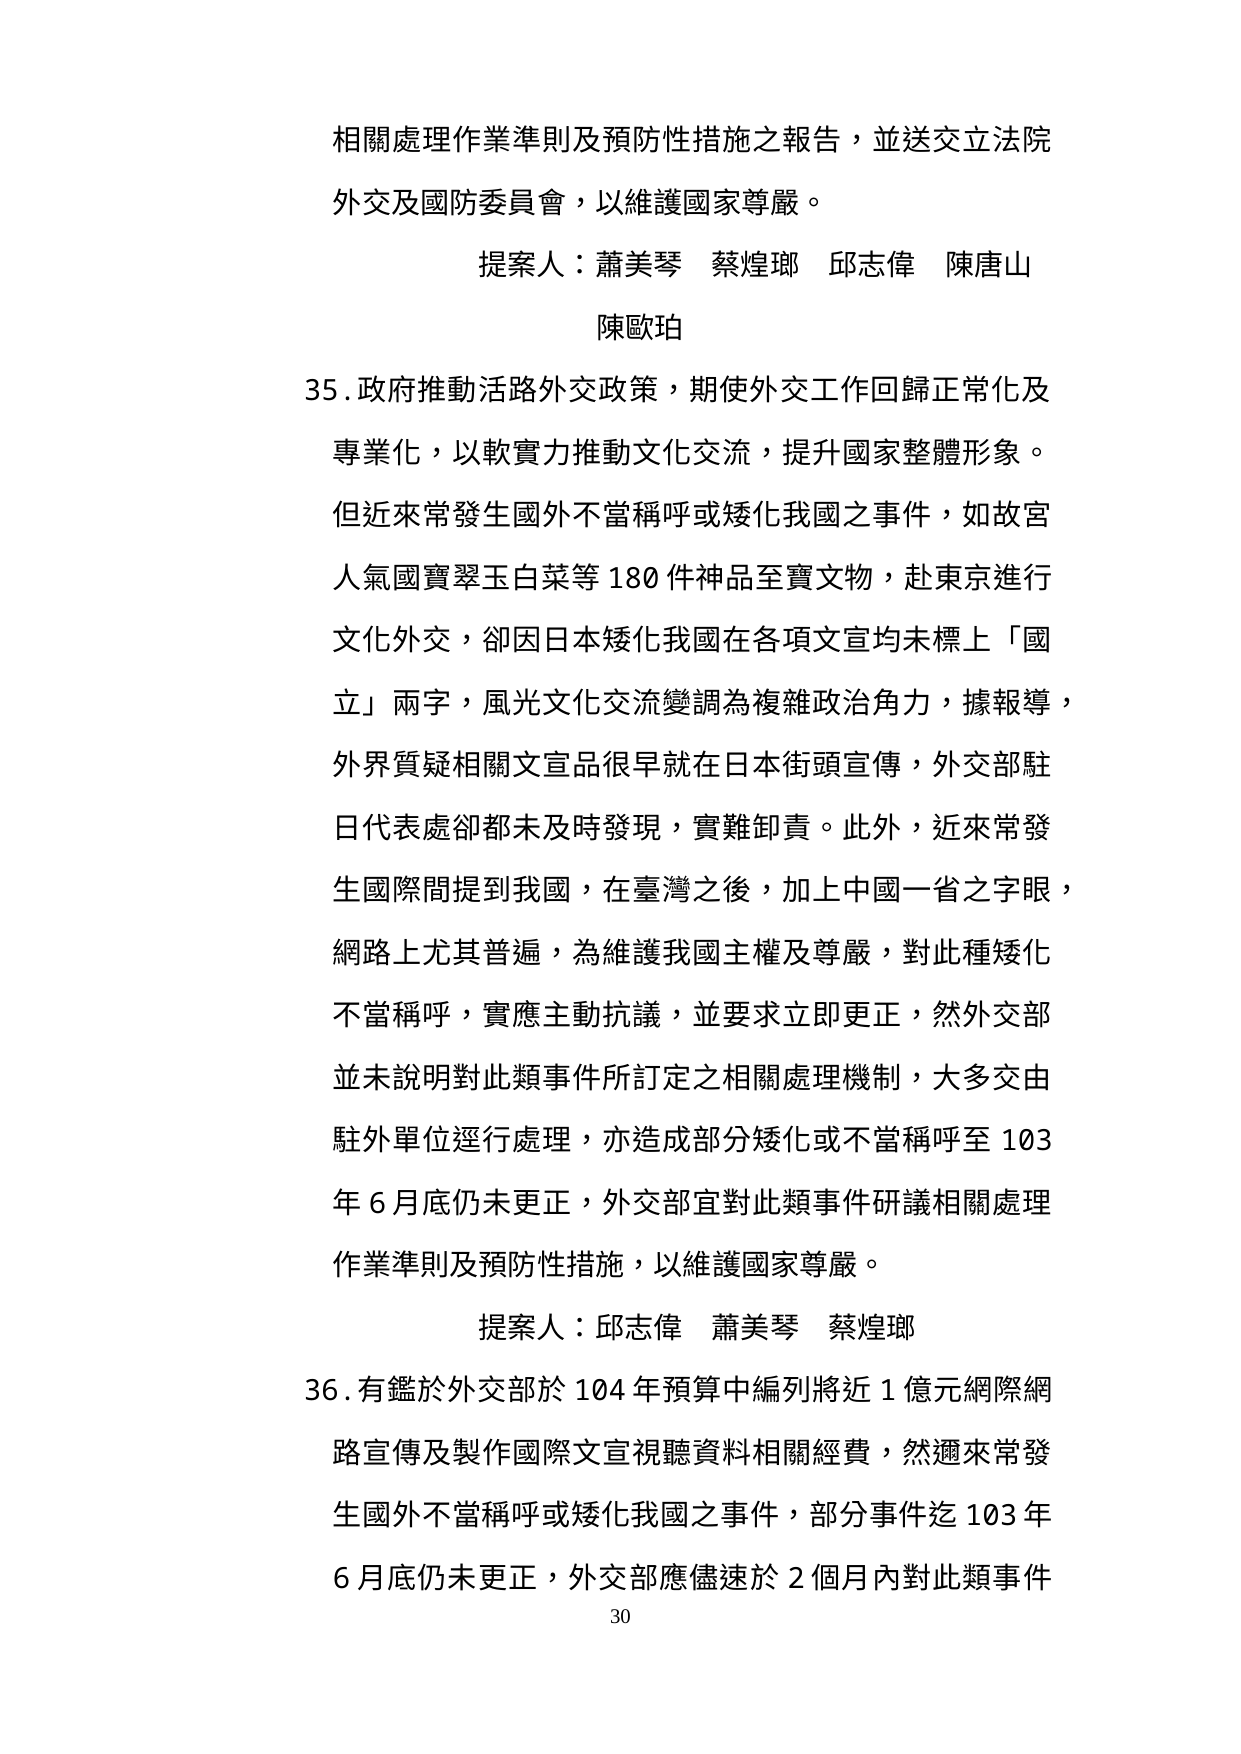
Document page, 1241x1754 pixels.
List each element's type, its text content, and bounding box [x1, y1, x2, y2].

text 相關處理作業準則及預防性措施之報告，並送交立法院外交及國防委員會，以維護國家尊嚴。 [303, 96, 1053, 221]
text 提案人：蕭美琴 蔡煌瑯 邱志偉 陳唐山 [361, 221, 1053, 284]
text 36.有鑑於外交部於104年預算中編列將近1億元網際網路宣傳及製作國際文宣視聽資料相關經費，然邇來常發生國外不當稱呼或矮化我國之事件，部分事件迄103年6月底仍未更正，外交部應儘速於2個月內對此類事件 [303, 1346, 1053, 1596]
text 提案人：邱志偉 蕭美琴 蔡煌瑯 [361, 1284, 1053, 1346]
text 陳歐珀 [187, 284, 1053, 346]
text 35.政府推動活路外交政策，期使外交工作回歸正常化及專業化，以軟實力推動文化交流，提升國家整體形象。但近來常發生國外不當稱呼或矮化我國之事件，如故宮人氣國寶翠玉白菜等180件神品至寶文物，赴東京進行文化外交，卻因日本矮化我國在各項文宣均未標上「國立」兩字，風光文化交流變調為複雜政治角力，據報導，外界質疑相關文宣品很早就在日本街頭宣傳，外交部駐日代表處卻都未及時發現，實難卸責。此外，近來常發生國際間提到我國，在臺灣之後，加上中國一省之字眼，網路上尤其普遍，為維護我國主權及尊嚴，對此種矮化不當稱呼，實應主動抗議，並要求立即更正，然外交部並未說明對此類事件所訂定之相關處理機制，大多交由駐外單位逕行處理，亦造成部分矮化或不當稱呼至103年6月底仍未更正，外交部宜對此類事件研議相關處理作業準則及預防性措施，以維護國家尊嚴。 [303, 346, 1053, 1284]
